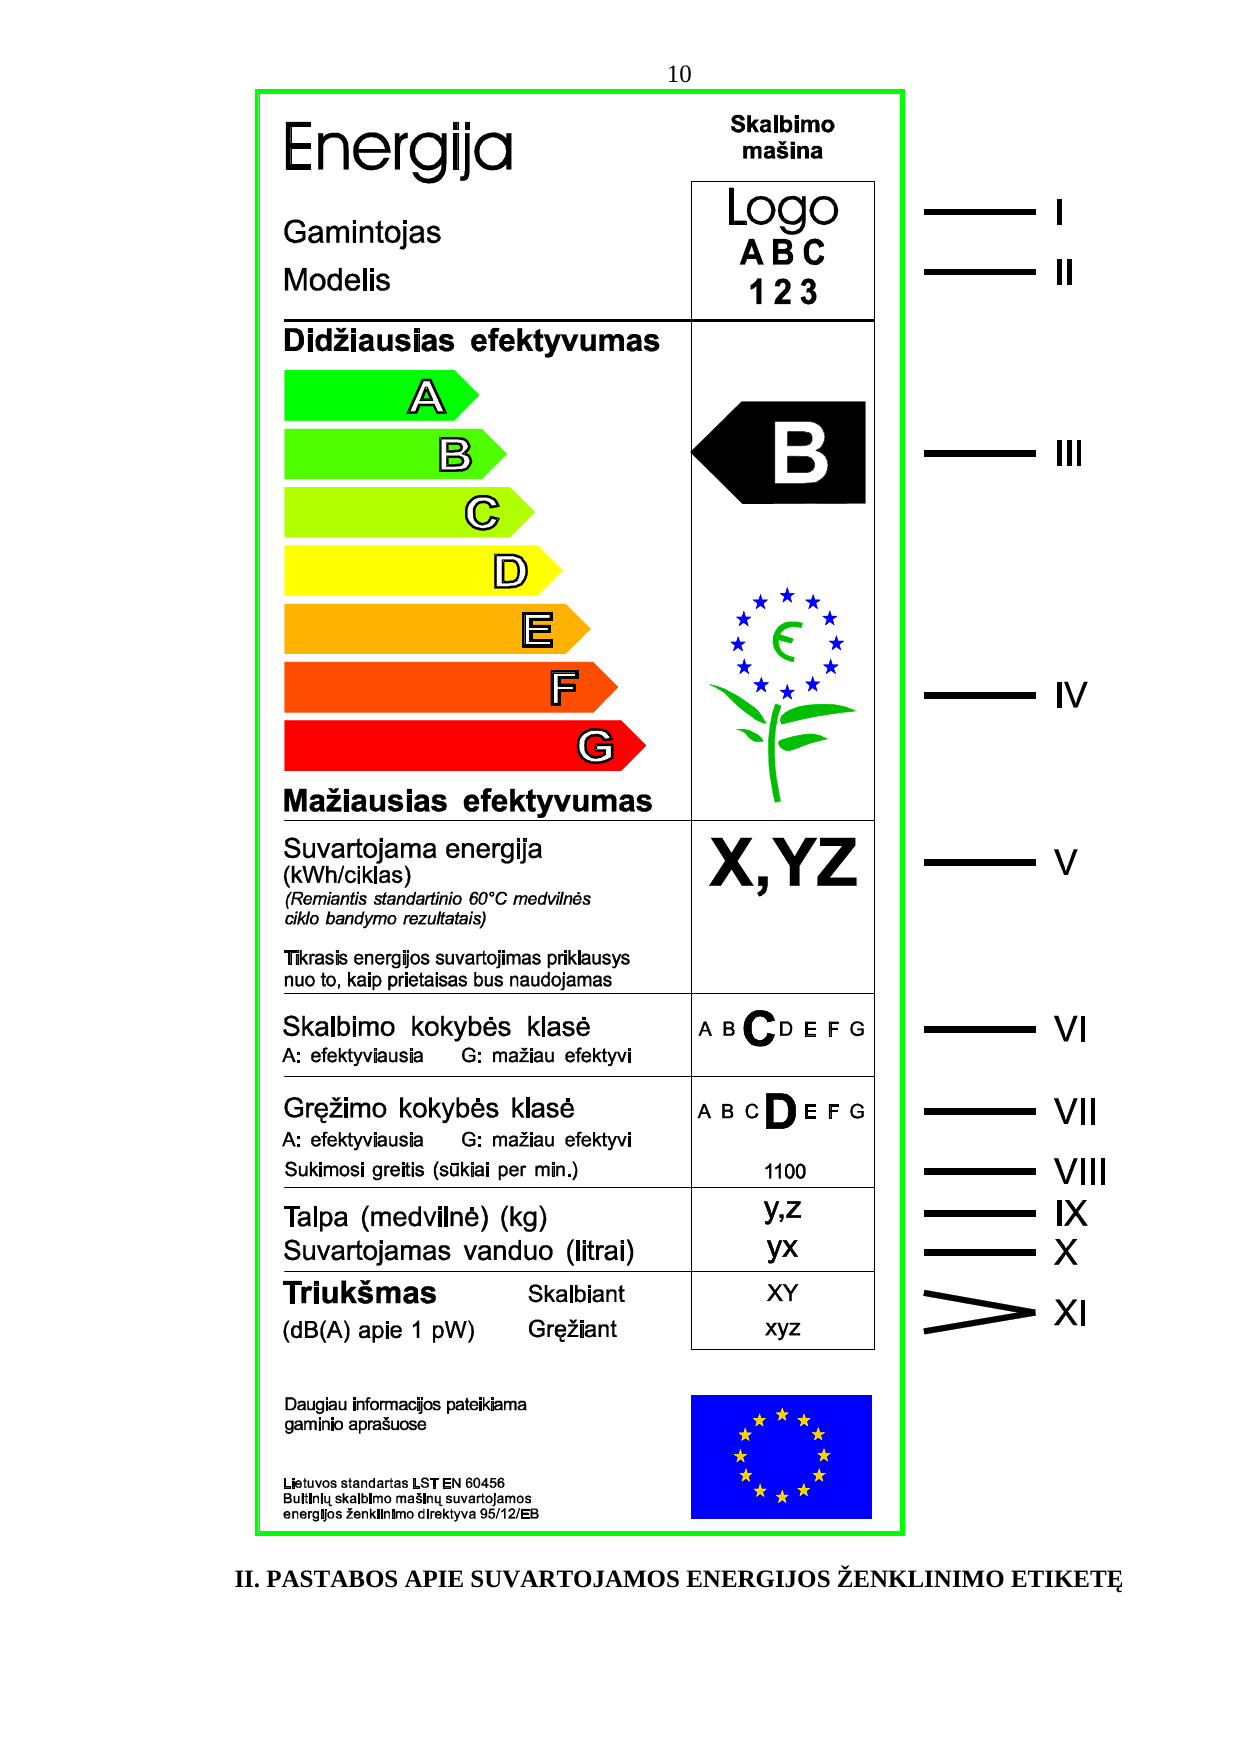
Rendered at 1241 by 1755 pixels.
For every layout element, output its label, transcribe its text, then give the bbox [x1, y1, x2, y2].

text II. PASTABOS APIE SUVARTOJAMOS ENERGIJOS ŽENKLINIMO ETIKETĘ [177, 1564, 1181, 1593]
